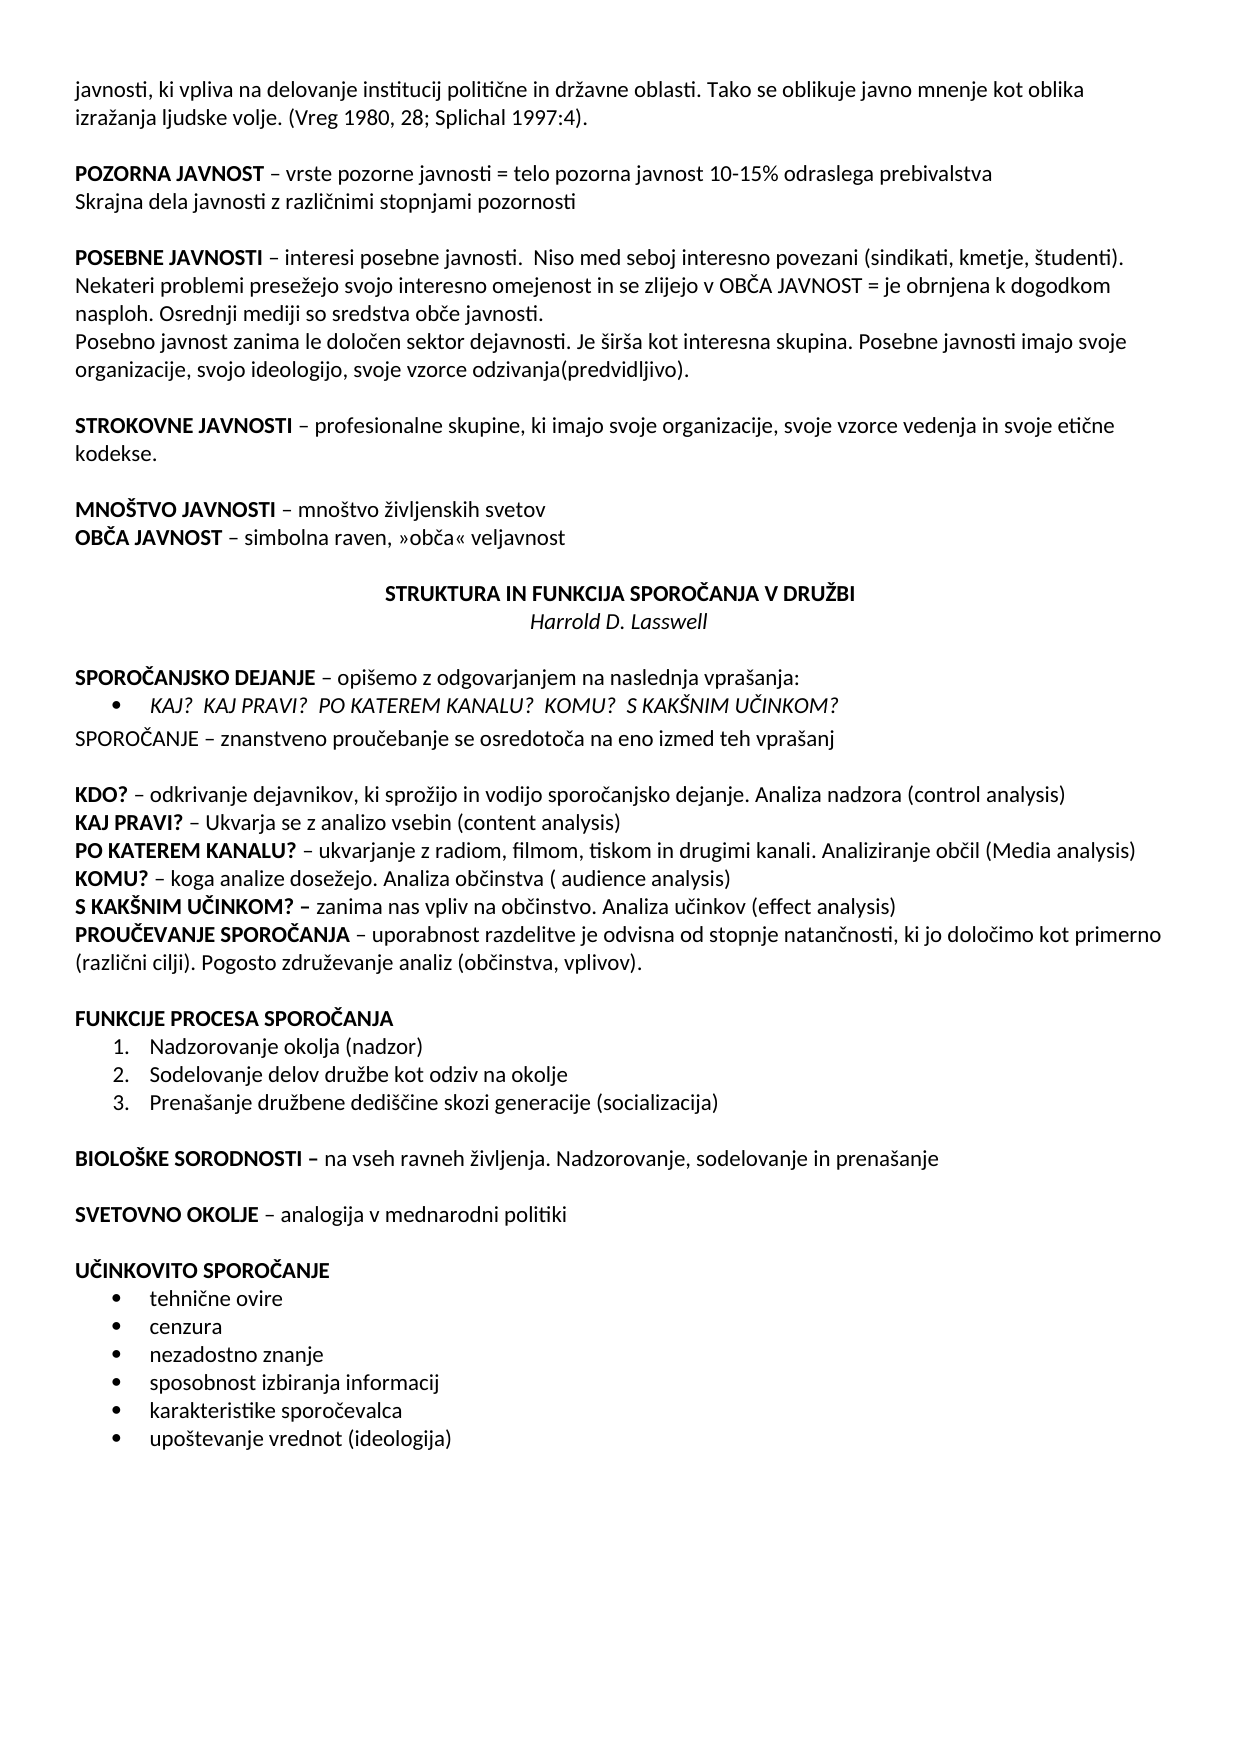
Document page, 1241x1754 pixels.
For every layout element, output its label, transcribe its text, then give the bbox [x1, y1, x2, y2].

list Prenašanje družbene dediščine skozi generacije (socializacija) [112, 1088, 1165, 1116]
list KAJ? KAJ PRAVI? PO KATEREM KANALU? KOMU? S KAKŠNIM UČINKOM? [112, 691, 1165, 719]
list cenzura [112, 1312, 1165, 1340]
list Sodelovanje delov družbe kot odziv na okolje [112, 1060, 1165, 1088]
text POZORNA JAVNOST – vrste pozorne javnosti = telo pozorna javnost 10-15% odraslega prebivalstva [75, 159, 1165, 187]
text KOMU? – koga analize dosežejo. Analiza občinstva ( audience analysis) [75, 864, 1165, 892]
text KAJ PRAVI? – Ukvarja se z analizo vsebin (content analysis) [75, 808, 1165, 836]
text FUNKCIJE PROCESA SPOROČANJA [75, 1004, 1165, 1032]
list sposobnost izbiranja informacij [112, 1368, 1165, 1396]
text Skrajna dela javnosti z različnimi stopnjami pozornosti [75, 187, 1165, 215]
text Posebno javnost zanima le določen sektor dejavnosti. Je širša kot interesna skupina. Posebne javnosti imajo svoje organizacije, svojo ideologijo, svoje vzorce odzivanja(predvidljivo). [75, 327, 1165, 383]
text SPOROČANJE – znanstveno proučebanje se osredotoča na eno izmed teh vprašanj [75, 724, 1165, 752]
text javnosti, ki vpliva na delovanje institucij politične in državne oblasti. Tako se oblikuje javno mnenje kot oblika izražanja ljudske volje. (Vreg 1980, 28; Splichal 1997:4). [75, 75, 1165, 131]
text STROKOVNE JAVNOSTI – profesionalne skupine, ki imajo svoje organizacije, svoje vzorce vedenja in svoje etične kodekse. [75, 411, 1165, 467]
list nezadostno znanje [112, 1340, 1165, 1368]
text BIOLOŠKE SORODNOSTI – na vseh ravneh življenja. Nadzorovanje, sodelovanje in prenašanje [75, 1144, 1165, 1172]
list karakteristike sporočevalca [112, 1396, 1165, 1424]
text SPOROČANJSKO DEJANJE – opišemo z odgovarjanjem na naslednja vprašanja: [75, 663, 1165, 691]
text PO KATEREM KANALU? – ukvarjanje z radiom, filmom, tiskom in drugimi kanali. Analiziranje občil (Media analysis) [75, 836, 1165, 864]
text S KAKŠNIM UČINKOM? – zanima nas vpliv na občinstvo. Analiza učinkov (effect analysis) [75, 892, 1165, 920]
text OBČA JAVNOST – simbolna raven, »obča« veljavnost [75, 523, 1165, 551]
text POSEBNE JAVNOSTI – interesi posebne javnosti. Niso med seboj interesno povezani (sindikati, kmetje, študenti). Nekateri problemi presežejo svojo interesno omejenost in se zlijejo v OBČA JAVNOST = je obrnjena k dogodkom nasploh. Osrednji mediji so sredstva obče javnosti. [75, 243, 1165, 327]
text STRUKTURA IN FUNKCIJA SPOROČANJA V DRUŽBI [75, 579, 1165, 607]
text UČINKOVITO SPOROČANJE [75, 1256, 1165, 1284]
text KDO? – odkrivanje dejavnikov, ki sprožijo in vodijo sporočanjsko dejanje. Analiza nadzora (control analysis) [75, 780, 1165, 808]
text PROUČEVANJE SPOROČANJA – uporabnost razdelitve je odvisna od stopnje natančnosti, ki jo določimo kot primerno (različni cilji). Pogosto združevanje analiz (občinstva, vplivov). [75, 920, 1165, 976]
list upoštevanje vrednot (ideologija) [112, 1424, 1165, 1452]
text SVETOVNO OKOLJE – analogija v mednarodni politiki [75, 1200, 1165, 1228]
list Nadzorovanje okolja (nadzor) [112, 1032, 1165, 1060]
text Harrold D. Lasswell [75, 607, 1165, 635]
list tehnične ovire [112, 1284, 1165, 1312]
text MNOŠTVO JAVNOSTI – mnoštvo življenskih svetov [75, 495, 1165, 523]
